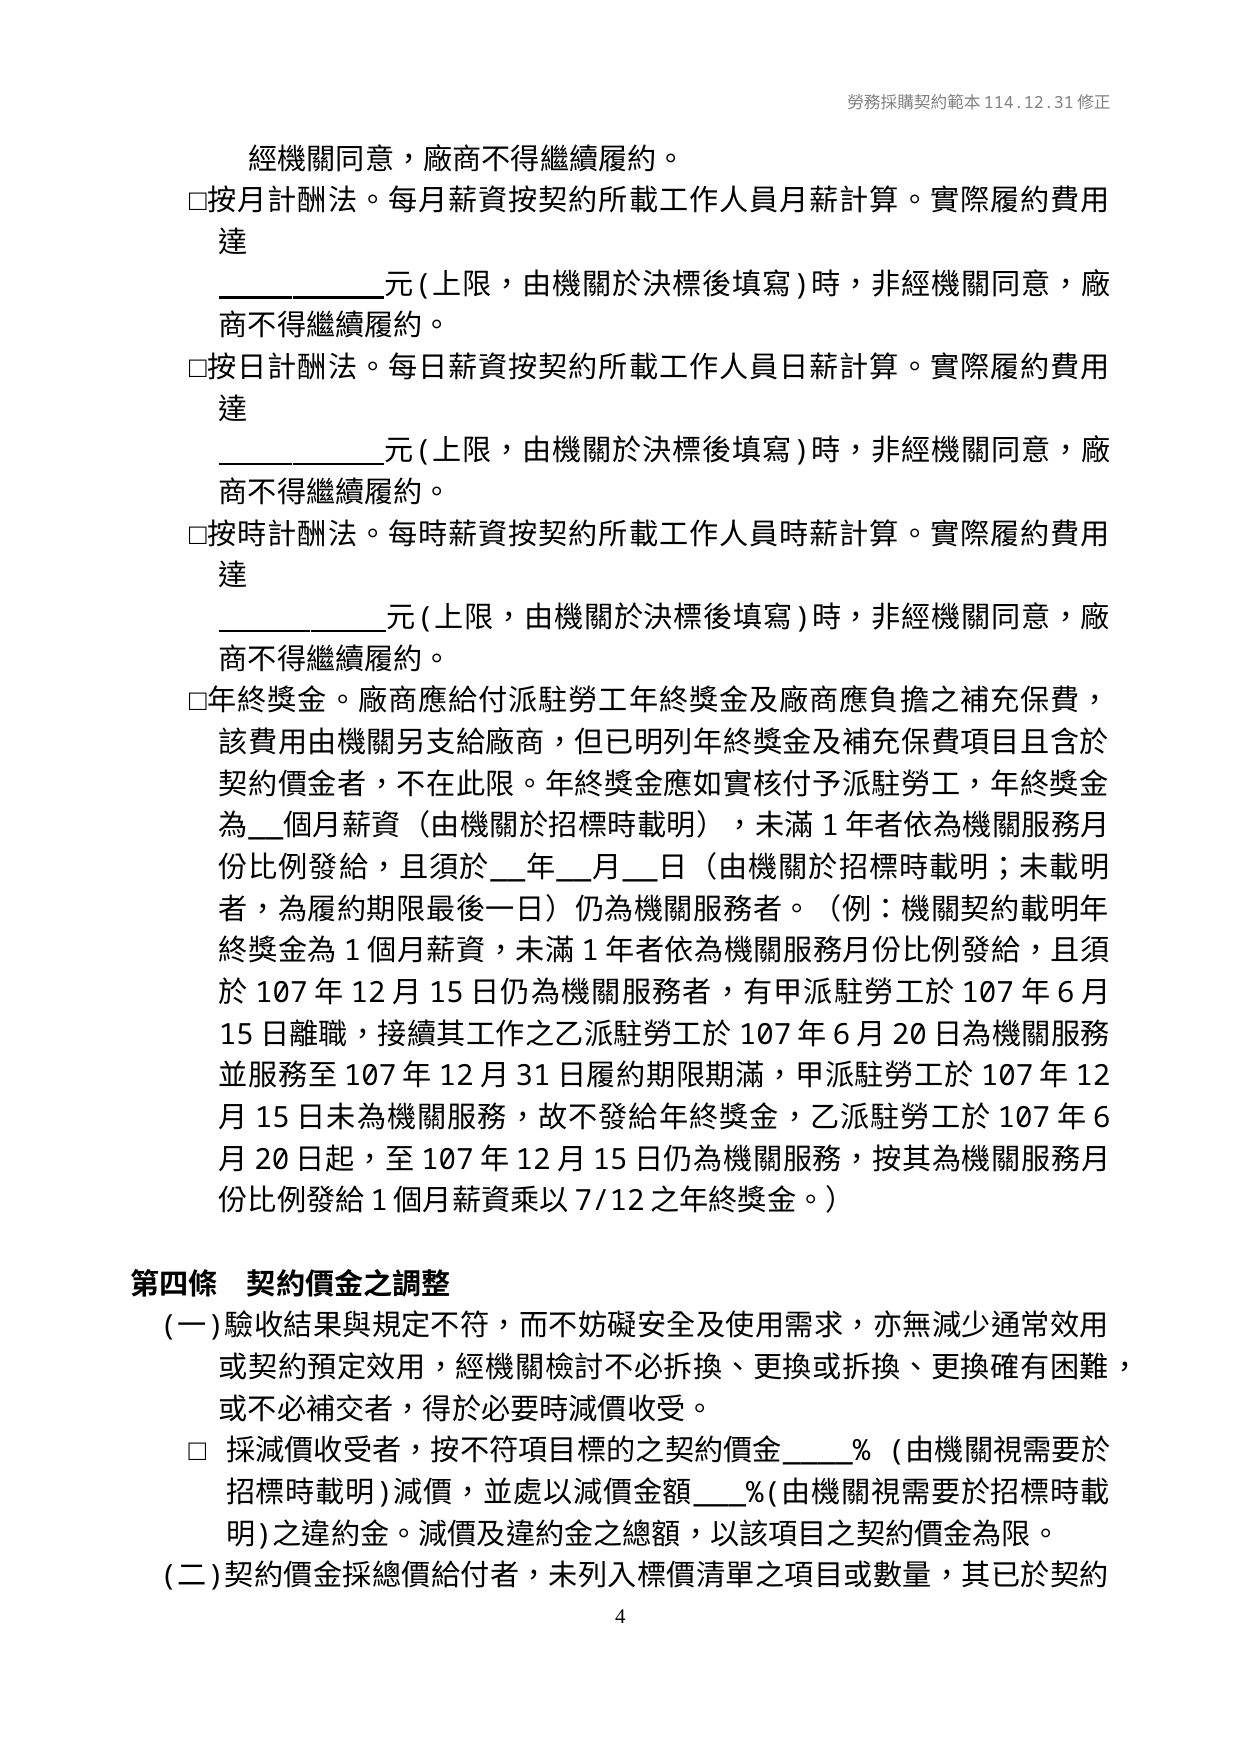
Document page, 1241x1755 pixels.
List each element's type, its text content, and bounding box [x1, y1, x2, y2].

text (一)驗收結果與規定不符，而不妨礙安全及使用需求，亦無減少通常效用或契約預定效用，經機關檢討不必拆換、更換或拆換、更換確有困難，或不必補交者，得於必要時減價收受。 [159, 1302, 1110, 1427]
text 元(上限，由機關於決標後填寫)時，非經機關同意，廠商不得繼續履約。 [218, 427, 1110, 511]
text □按日計酬法。每日薪資按契約所載工作人員日薪計算。實際履約費用達 [189, 344, 1110, 427]
text □年終獎金。廠商應給付派駐勞工年終獎金及廠商應負擔之補充保費，該費用由機關另支給廠商，但已明列年終獎金及補充保費項目且含於契約價金者，不在此限。年終獎金應如實核付予派駐勞工，年終獎金為__個月薪資（由機關於招標時載明），未滿1年者依為機關服務月份比例發給，且須於__年__月__日（由機關於招標時載明；未載明者，為履約期限最後一日）仍為機關服務者。（例：機關契約載明年終獎金為1個月薪資，未滿1年者依為機關服務月份比例發給，且須於107年12月15日仍為機關服務者，有甲派駐勞工於107年6月15日離職，接續其工作之乙派駐勞工於107年6月20日為機關服務並服務至107年12月31日履約期限期滿，甲派駐勞工於107年12月15日未為機關服務，故不發給年終獎金，乙派駐勞工於107年6月20日起，至107年12月15日仍為機關服務，按其為機關服務月份比例發給1個月薪資乘以7/12之年終獎金。） [189, 677, 1110, 1219]
text □按時計酬法。每時薪資按契約所載工作人員時薪計算。實際履約費用達 [189, 511, 1110, 594]
text 經機關同意，廠商不得繼續履約。 [218, 136, 1104, 177]
text 元(上限，由機關於決標後填寫)時，非經機關同意，廠商不得繼續履約。 [218, 261, 1110, 344]
text 元(上限，由機關於決標後填寫)時，非經機關同意，廠商不得繼續履約。 [218, 594, 1110, 677]
text (二)契約價金採總價給付者，未列入標價清單之項目或數量，其已於契約 [159, 1552, 1110, 1594]
text □按月計酬法。每月薪資按契約所載工作人員月薪計算。實際履約費用達 [189, 177, 1110, 261]
list 採減價收受者，按不符項目標的之契約價金____% (由機關視需要於招標時載明)減價，並處以減價金額___%(由機關視需要於招標時載明)之違約金。減價及違約金之總額，以該項目之契約價金為限。 [188, 1427, 1110, 1552]
text 第四條 契約價金之調整 [130, 1261, 1110, 1302]
